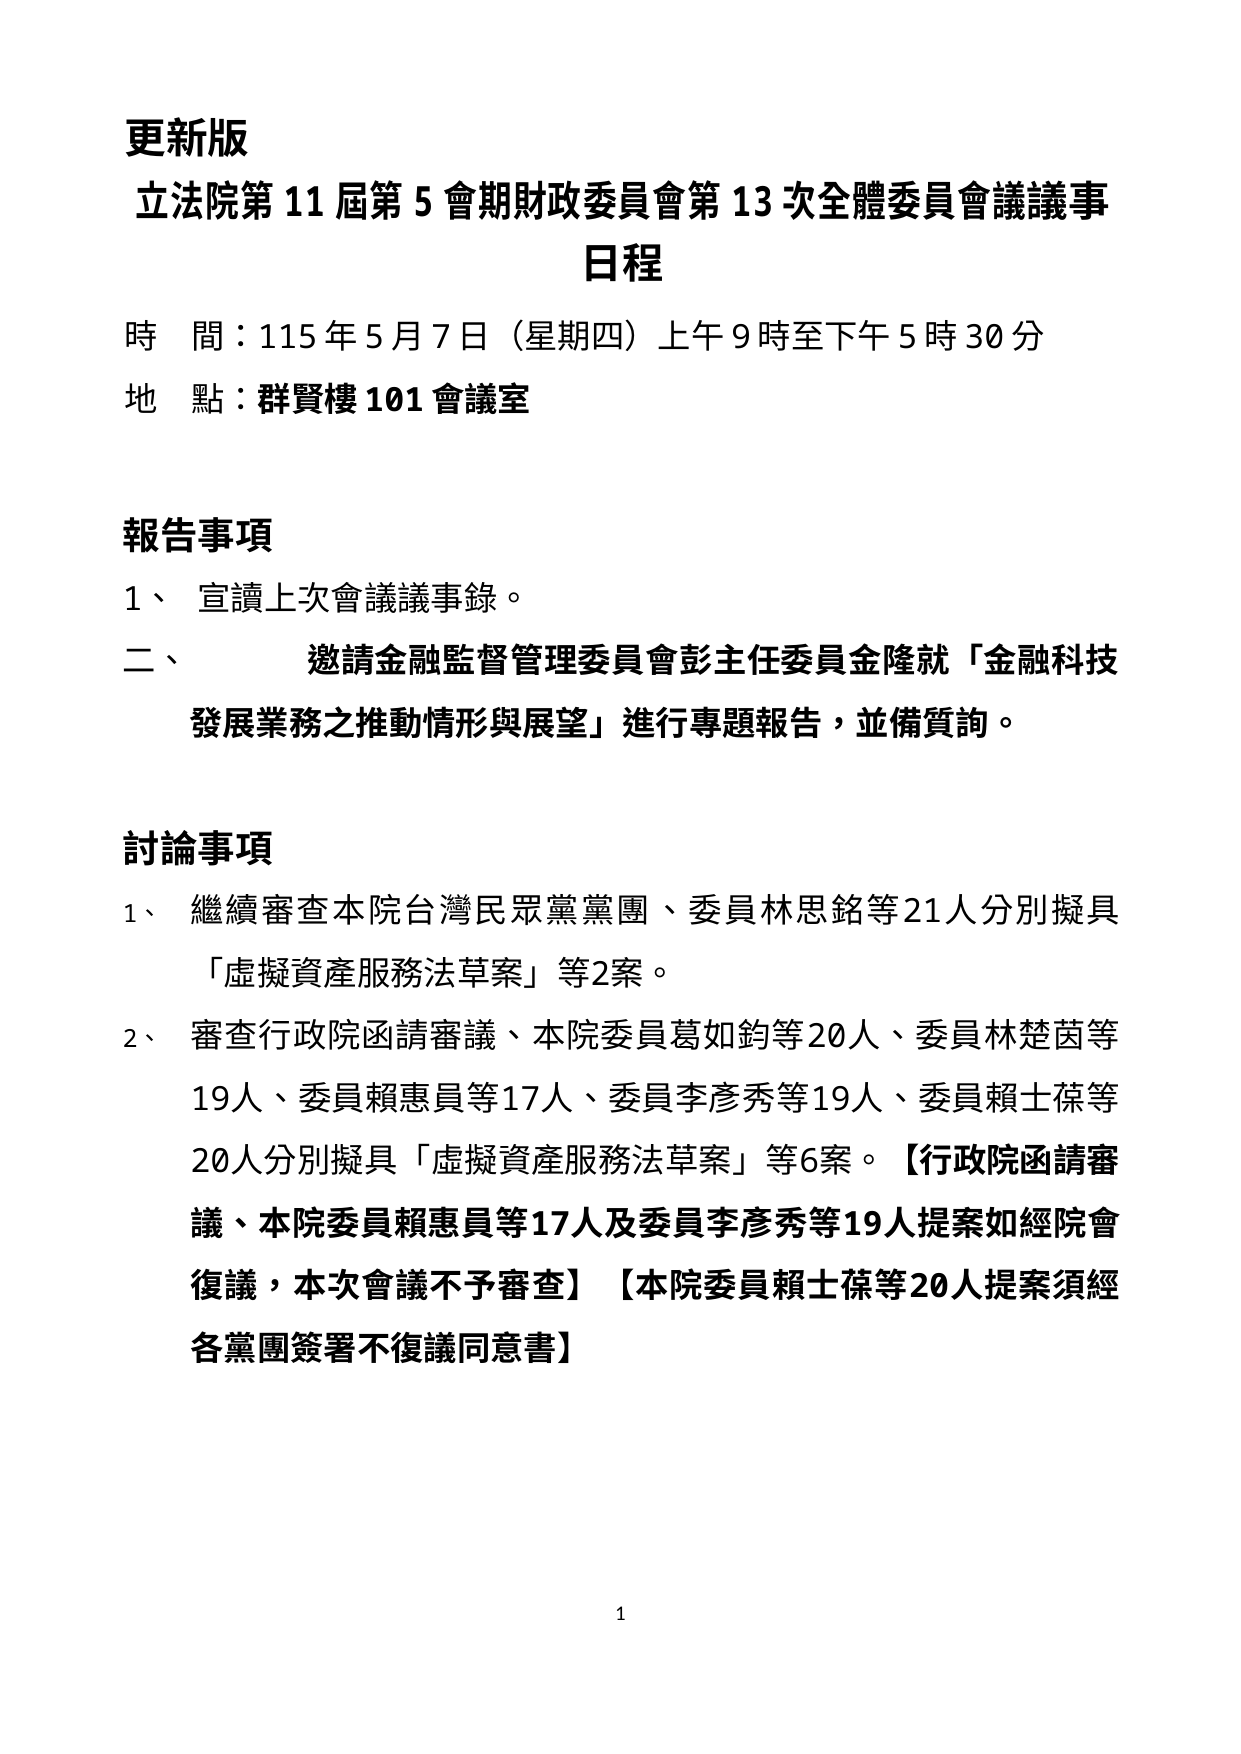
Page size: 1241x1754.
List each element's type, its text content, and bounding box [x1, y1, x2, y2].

list 宣讀上次會議議事錄。 [122, 554, 1120, 617]
list 繼續審查本院台灣民眾黨黨團、委員林思銘等21人分別擬具「虛擬資產服務法草案」等2案。 [122, 867, 1120, 992]
list 審查行政院函請審議、本院委員葛如鈞等20人、委員林楚茵等19人、委員賴惠員等17人、委員李彥秀等19人、委員賴士葆等20人分別擬具「虛擬資產服務法草案」等6案。【行政院函請審議、本院委員賴惠員等17人及委員李彥秀等19人提案如經院會復議，本次會議不予審查】【本院委員賴士葆等20人提案須經各黨團簽署不復議同意書】 [122, 992, 1120, 1367]
text 討論事項 [122, 804, 1120, 867]
text 更新版 [124, 94, 1120, 157]
text 地 點：群賢樓101會議室 [124, 355, 1120, 418]
text 立法院第11屆第5會期財政委員會第13次全體委員會議議事日程 [124, 157, 1120, 282]
text 二、 邀請金融監督管理委員會彭主任委員金隆就「金融科技發展業務之推動情形與展望」進行專題報告，並備質詢。 [122, 617, 1120, 742]
text 報告事項 [122, 492, 1120, 554]
text 時 間：115年5月7日（星期四）上午9時至下午5時30分 [124, 293, 1120, 355]
